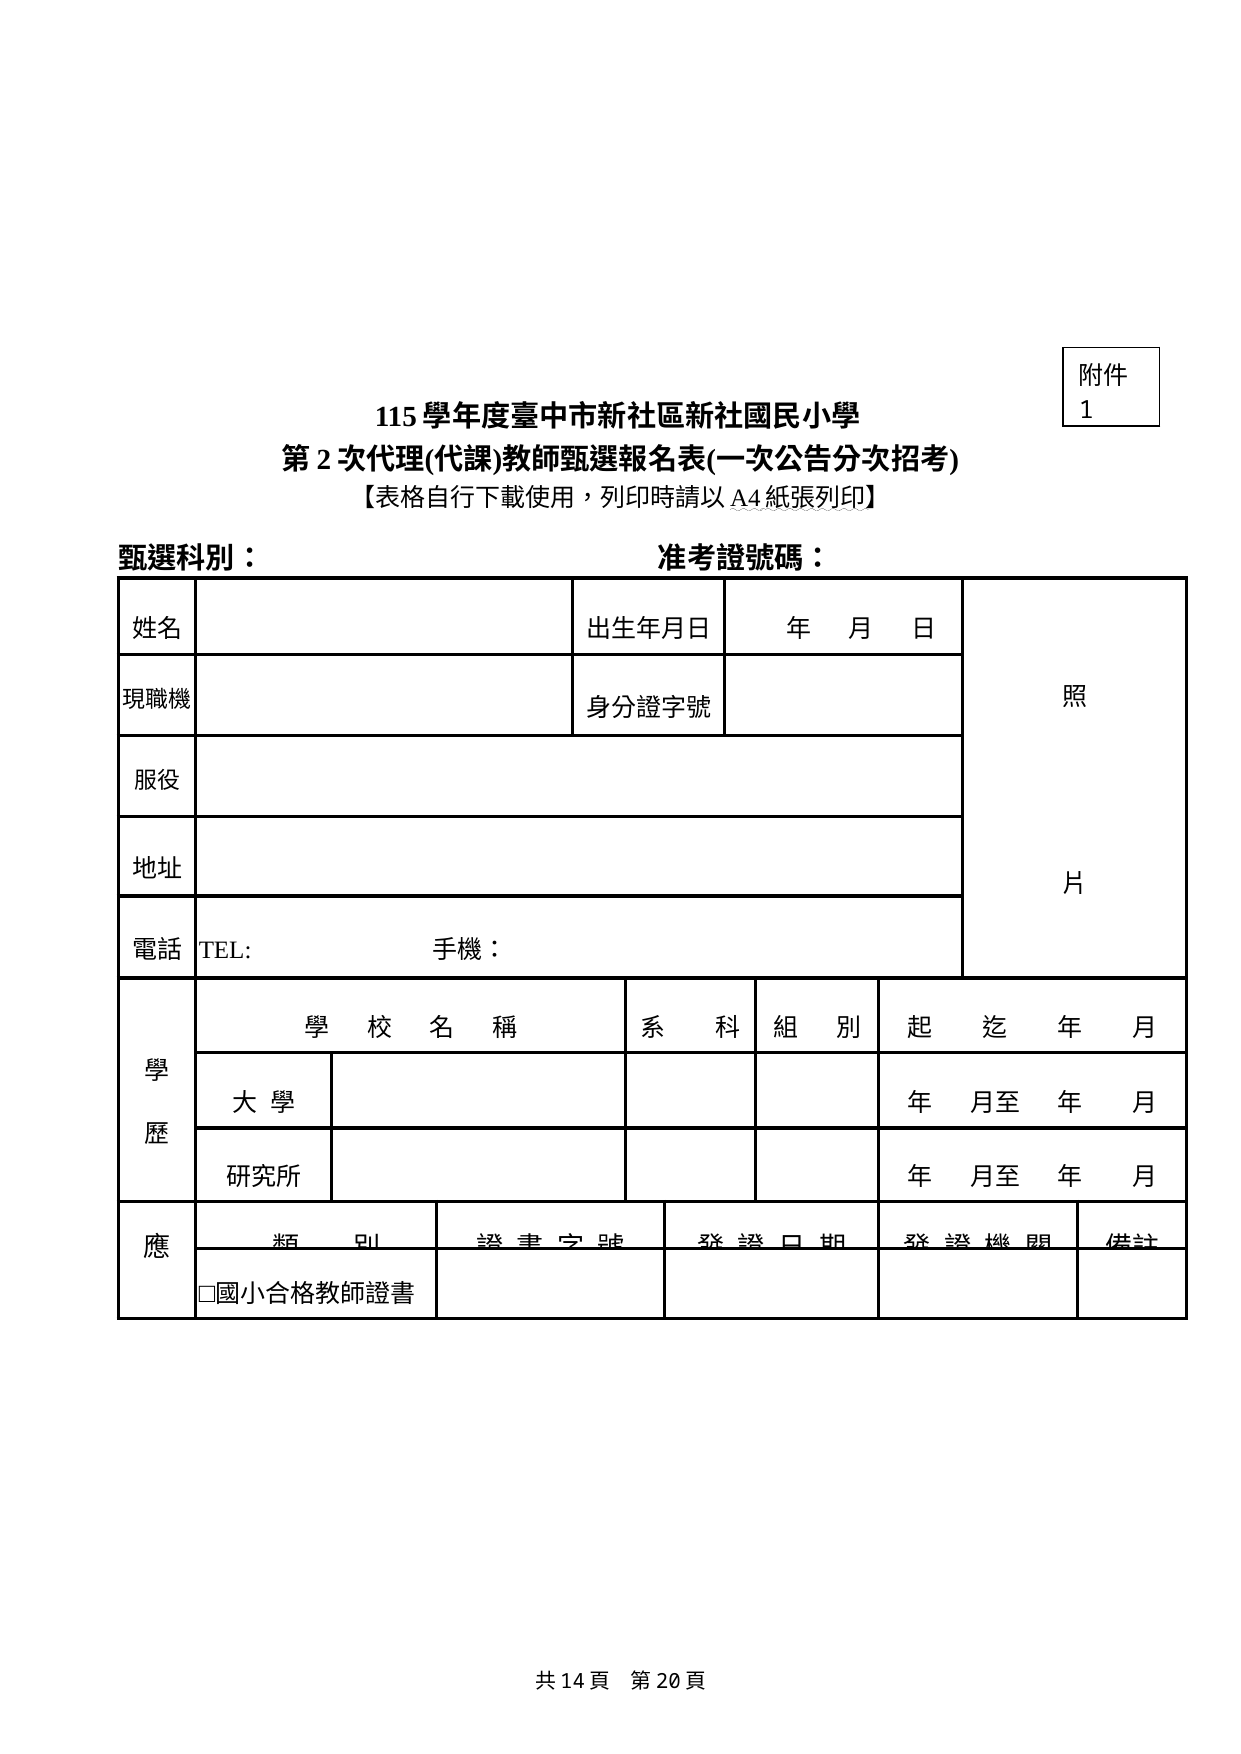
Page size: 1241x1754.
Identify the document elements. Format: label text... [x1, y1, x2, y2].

table_cell 起 迄 年 月 [880, 980, 1185, 1051]
table_cell 類 別 [197, 1203, 435, 1247]
text 甄選科別： 准考證號碼： [118, 514, 1122, 576]
table_cell 組 別 [757, 980, 877, 1051]
table_cell 身分證字號 [574, 656, 723, 734]
table_header 出生年月日 [574, 580, 723, 653]
table_cell 電話 [120, 898, 194, 976]
table_cell 發 證 日 期 [666, 1203, 877, 1247]
table_cell [757, 1130, 877, 1200]
table_cell 發 證 機 關 [880, 1203, 1076, 1247]
table_header 姓名 [120, 580, 194, 653]
table_cell 系 科 [627, 980, 754, 1051]
table_cell [333, 1130, 624, 1200]
table_cell 學 校 名 稱 [197, 980, 624, 1051]
table_cell [627, 1054, 754, 1126]
table_cell [333, 1054, 624, 1126]
table_cell [666, 1250, 877, 1317]
table_cell 證 書 字 號 [438, 1203, 663, 1247]
table_header 照 片 [964, 580, 1185, 976]
table_cell 年 月至 年 月 [880, 1130, 1185, 1200]
text 附件1 [1078, 356, 1144, 418]
table_cell [726, 656, 961, 734]
table_header 年 月 日 [726, 580, 961, 653]
table_cell 現職機關學校 [120, 656, 194, 734]
table_cell 備註 [1079, 1203, 1185, 1247]
table_cell □國小合格教師證書 [197, 1250, 435, 1317]
text 115學年度臺中市新社區新社國民小學 [118, 393, 1122, 435]
table_cell □免役 □役畢 □服役中 [197, 737, 961, 815]
table_cell [757, 1054, 877, 1126]
table_cell [627, 1130, 754, 1200]
table_cell [197, 818, 961, 894]
text 【表格自行下載使用，列印時請以A4紙張列印】 [118, 478, 1122, 514]
table_cell 服役 情形 [120, 737, 194, 815]
table_cell 研究所 [197, 1130, 330, 1200]
table_cell [438, 1250, 625, 1317]
table_cell [197, 656, 571, 734]
table_cell TEL: 手機： [197, 898, 961, 976]
table_cell 學 歷 [120, 980, 194, 1200]
table_cell 大 學 [197, 1054, 330, 1126]
table_cell 年 月至 年 月 [880, 1054, 1185, 1126]
text 第2次代理(代課)教師甄選報名表(一次公告分次招考) [118, 435, 1122, 478]
text 115學年度臺中市新社區新社國民小學 [1064, 348, 1159, 425]
table_cell 地址 [120, 818, 194, 894]
table_header [197, 580, 571, 653]
table_cell [625, 1250, 663, 1317]
table_cell [880, 1250, 1076, 1317]
table_cell [1079, 1250, 1185, 1317]
table_cell 應 繳 驗 證 件 [120, 1203, 194, 1317]
